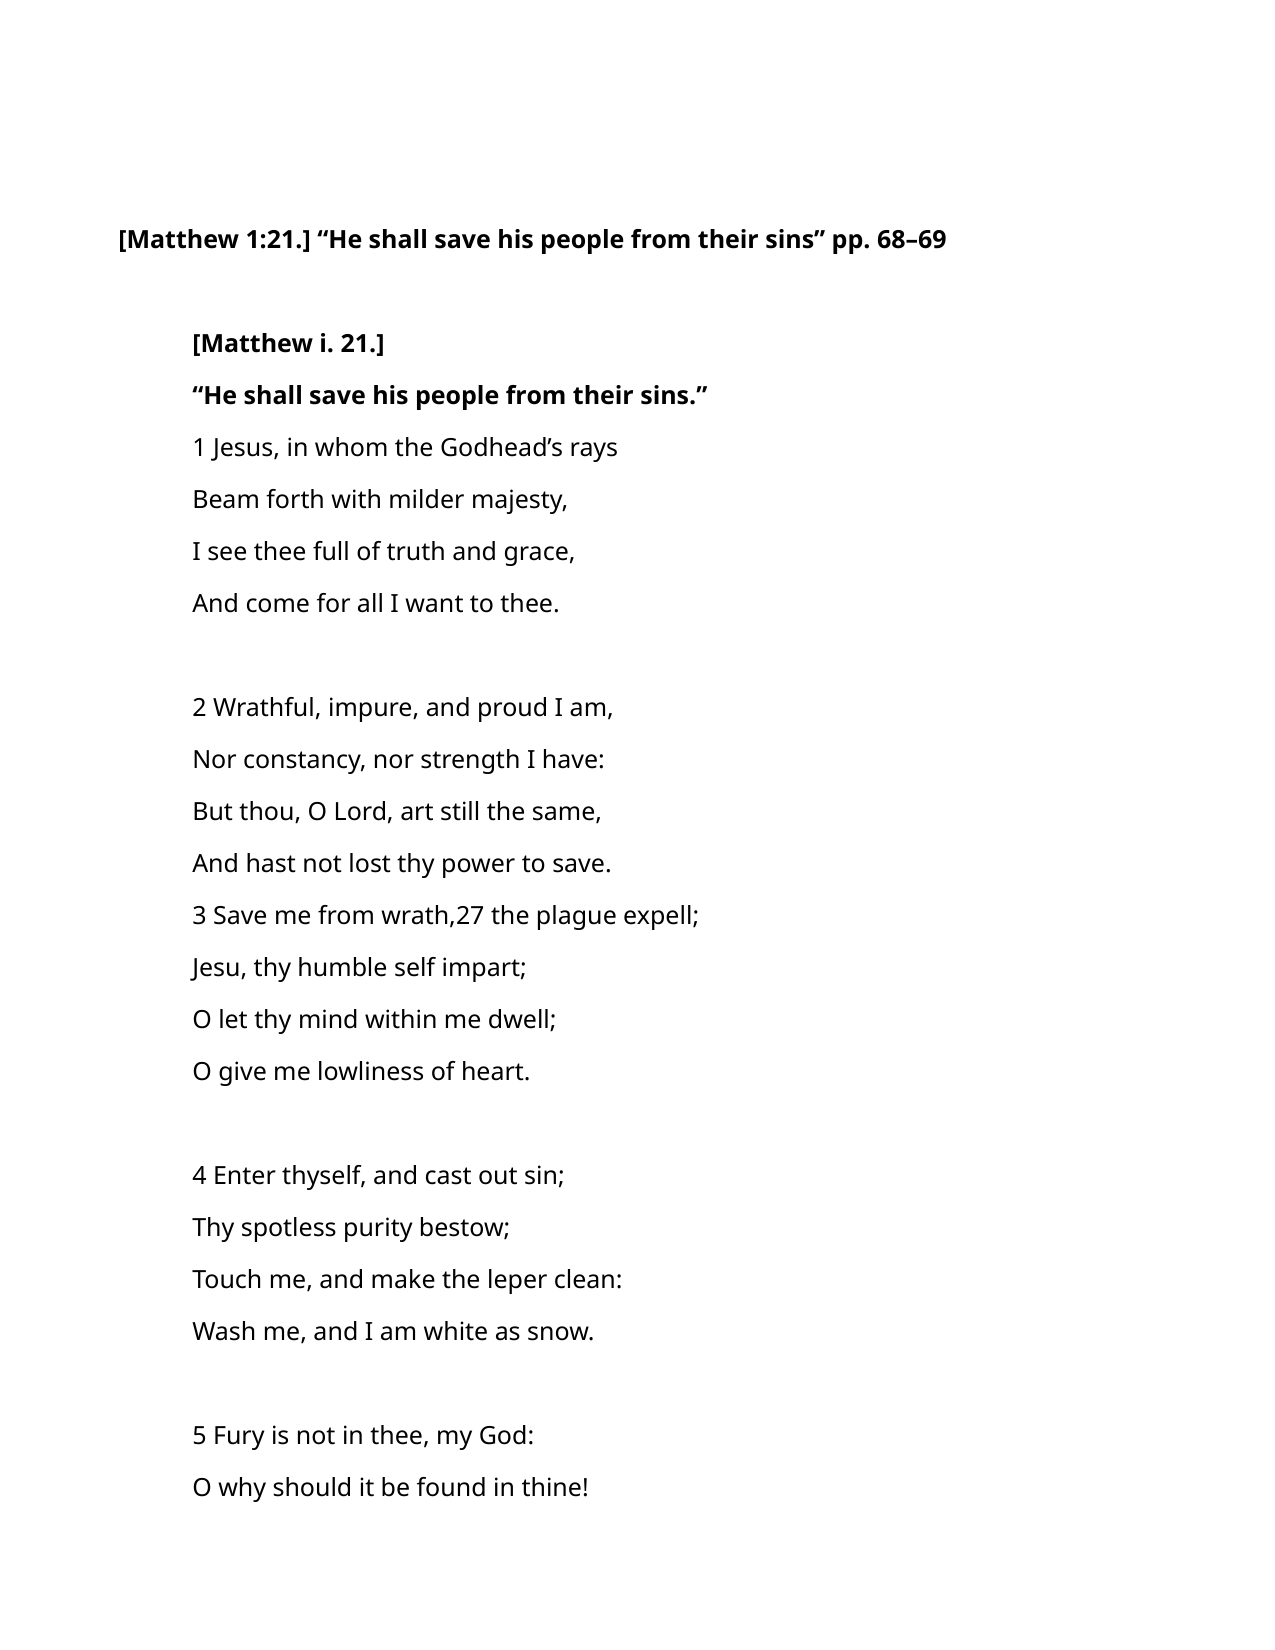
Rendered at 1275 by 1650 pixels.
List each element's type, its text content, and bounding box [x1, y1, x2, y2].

text 5 Fury is not in thee, my God: [192, 1418, 1157, 1452]
text Jesu, thy humble self impart; [192, 950, 1157, 984]
text 4 Enter thyself, and cast out sin; [192, 1158, 1157, 1192]
text And come for all I want to thee. [192, 586, 1157, 620]
text [Matthew i. 21.] [192, 326, 1157, 360]
text Touch me, and make the leper clean: [192, 1262, 1157, 1296]
text Beam forth with milder majesty, [192, 482, 1157, 516]
text Nor constancy, nor strength I have: [192, 742, 1157, 776]
text “He shall save his people from their sins.” [192, 378, 1157, 412]
text O let thy mind within me dwell; [192, 1002, 1157, 1036]
text And hast not lost thy power to save. [192, 846, 1157, 880]
text O why should it be found in thine! [192, 1469, 1157, 1504]
text 1 Jesus, in whom the Godhead’s rays [192, 430, 1157, 464]
text Wash me, and I am white as snow. [192, 1314, 1157, 1348]
text 2 Wrathful, impure, and proud I am, [192, 690, 1157, 724]
text But thou, O Lord, art still the same, [192, 794, 1157, 828]
text Thy spotless purity bestow; [192, 1210, 1157, 1244]
text O give me lowliness of heart. [192, 1054, 1157, 1088]
text 3 Save me from wrath,27 the plague expell; [192, 898, 1157, 932]
text [Matthew 1:21.] “He shall save his people from their sins” pp. 68–69 [118, 222, 1157, 256]
text I see thee full of truth and grace, [192, 534, 1157, 568]
